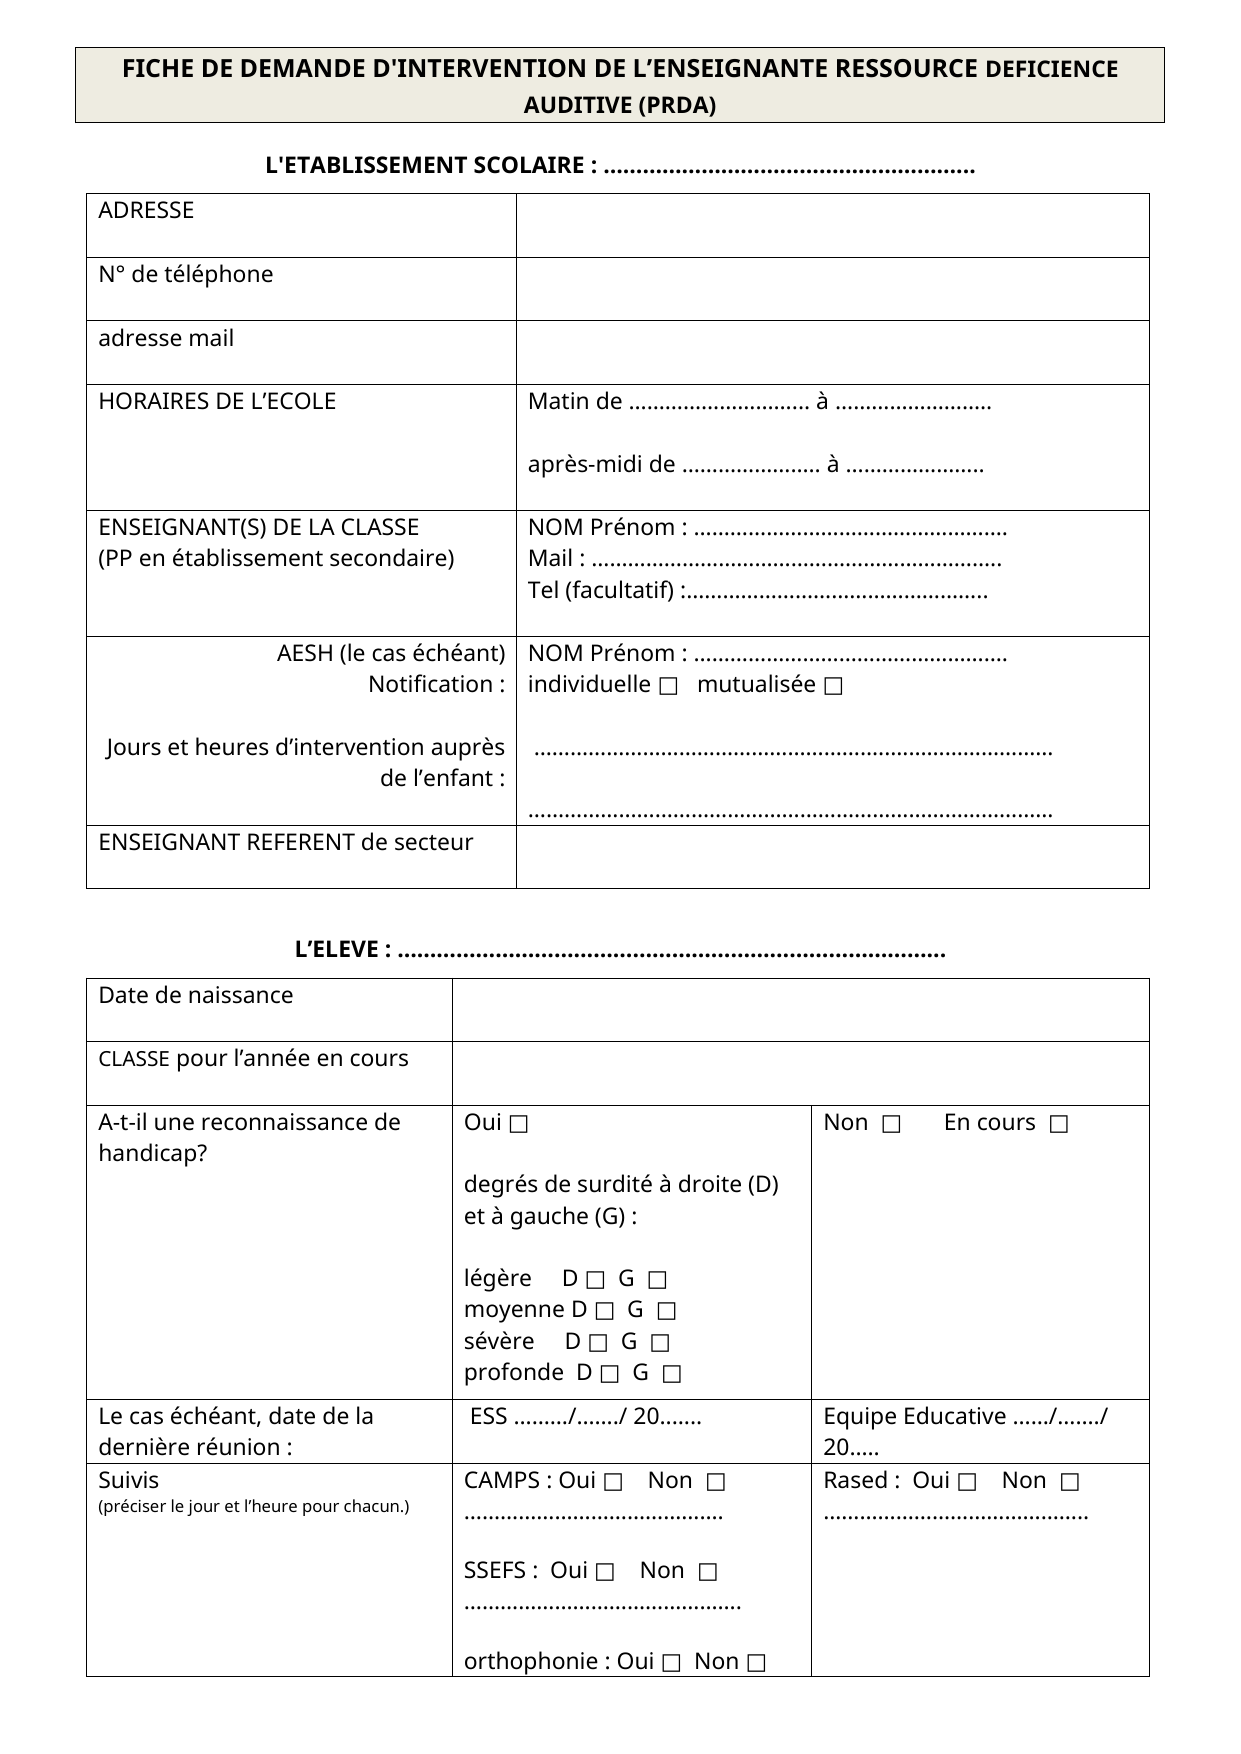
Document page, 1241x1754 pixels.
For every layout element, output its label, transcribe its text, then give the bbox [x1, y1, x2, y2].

table_cell Oui □ degrés de surdité à droite (D) et à gauche (G) : légère D □ G □ moyenne D □ G □ sévère D □ G □ profonde D □ G □ [453, 1106, 811, 1399]
table_cell Suivis (préciser le jour et l’heure pour chacun.) [87, 1464, 452, 1676]
table_cell CAMPS : Oui □ Non □ ……………………………………. SSEFS : Oui □ Non □ ………………………………………. orthophonie : Oui □ Non □ [453, 1464, 811, 1676]
table_cell NOM Prénom : ……………………………………………. individuelle □ mutualisée □ …………………………………………………..……………………… …………………………………………………………………………… [517, 637, 1149, 824]
table_cell [517, 321, 1149, 384]
table_cell A-t-il une reconnaissance de handicap? [87, 1106, 452, 1399]
table_cell Non □ En cours □ [812, 1106, 1149, 1399]
text FICHE DE DEMANDE D'INTERVENTION DE L’ENSEIGNANTE RESSOURCE DEFICIENCE AUDITIVE (PRDA) [76, 48, 1164, 122]
text L’ELEVE : ………………………………………………………………………... [75, 933, 1165, 965]
table_cell N° de téléphone [87, 258, 516, 320]
table_cell Le cas échéant, date de la dernière réunion : [87, 1400, 452, 1462]
table_cell Rased : Oui □ Non □ …………………………………….. [812, 1464, 1149, 1676]
table_cell ENSEIGNANT REFERENT de secteur [87, 826, 516, 888]
table_cell adresse mail [87, 321, 516, 384]
table_cell [517, 826, 1149, 888]
table_header Date de naissance [87, 979, 452, 1041]
table_header [453, 979, 1149, 1041]
table_cell AESH (le cas échéant) Notification : Jours et heures d’intervention auprès de l’enfant : [87, 637, 516, 824]
table_header ADRESSE [87, 194, 516, 257]
text L'ETABLISSEMENT SCOLAIRE : ………………………………………………... [75, 149, 1165, 180]
table_cell CLASSE pour l’année en cours [87, 1042, 452, 1105]
table_cell ESS ………/……./ 20..….. [453, 1400, 811, 1462]
table_cell ENSEIGNANT(S) DE LA CLASSE (PP en établissement secondaire) [87, 511, 516, 636]
table_cell Equipe Educative ……/……./ 20….. [812, 1400, 1149, 1462]
table_cell HORAIRES DE L’ECOLE [87, 385, 516, 510]
table_cell Matin de ………………………... à …………………….. après-midi de ………………….. à ………………….. [517, 385, 1149, 510]
table_cell [517, 258, 1149, 320]
table_cell [453, 1042, 1149, 1105]
table_cell NOM Prénom : ……………………………………………. Mail : ………………………………………………………….. Tel (facultatif) :………………………………………….. [517, 511, 1149, 636]
table_header [517, 194, 1149, 257]
